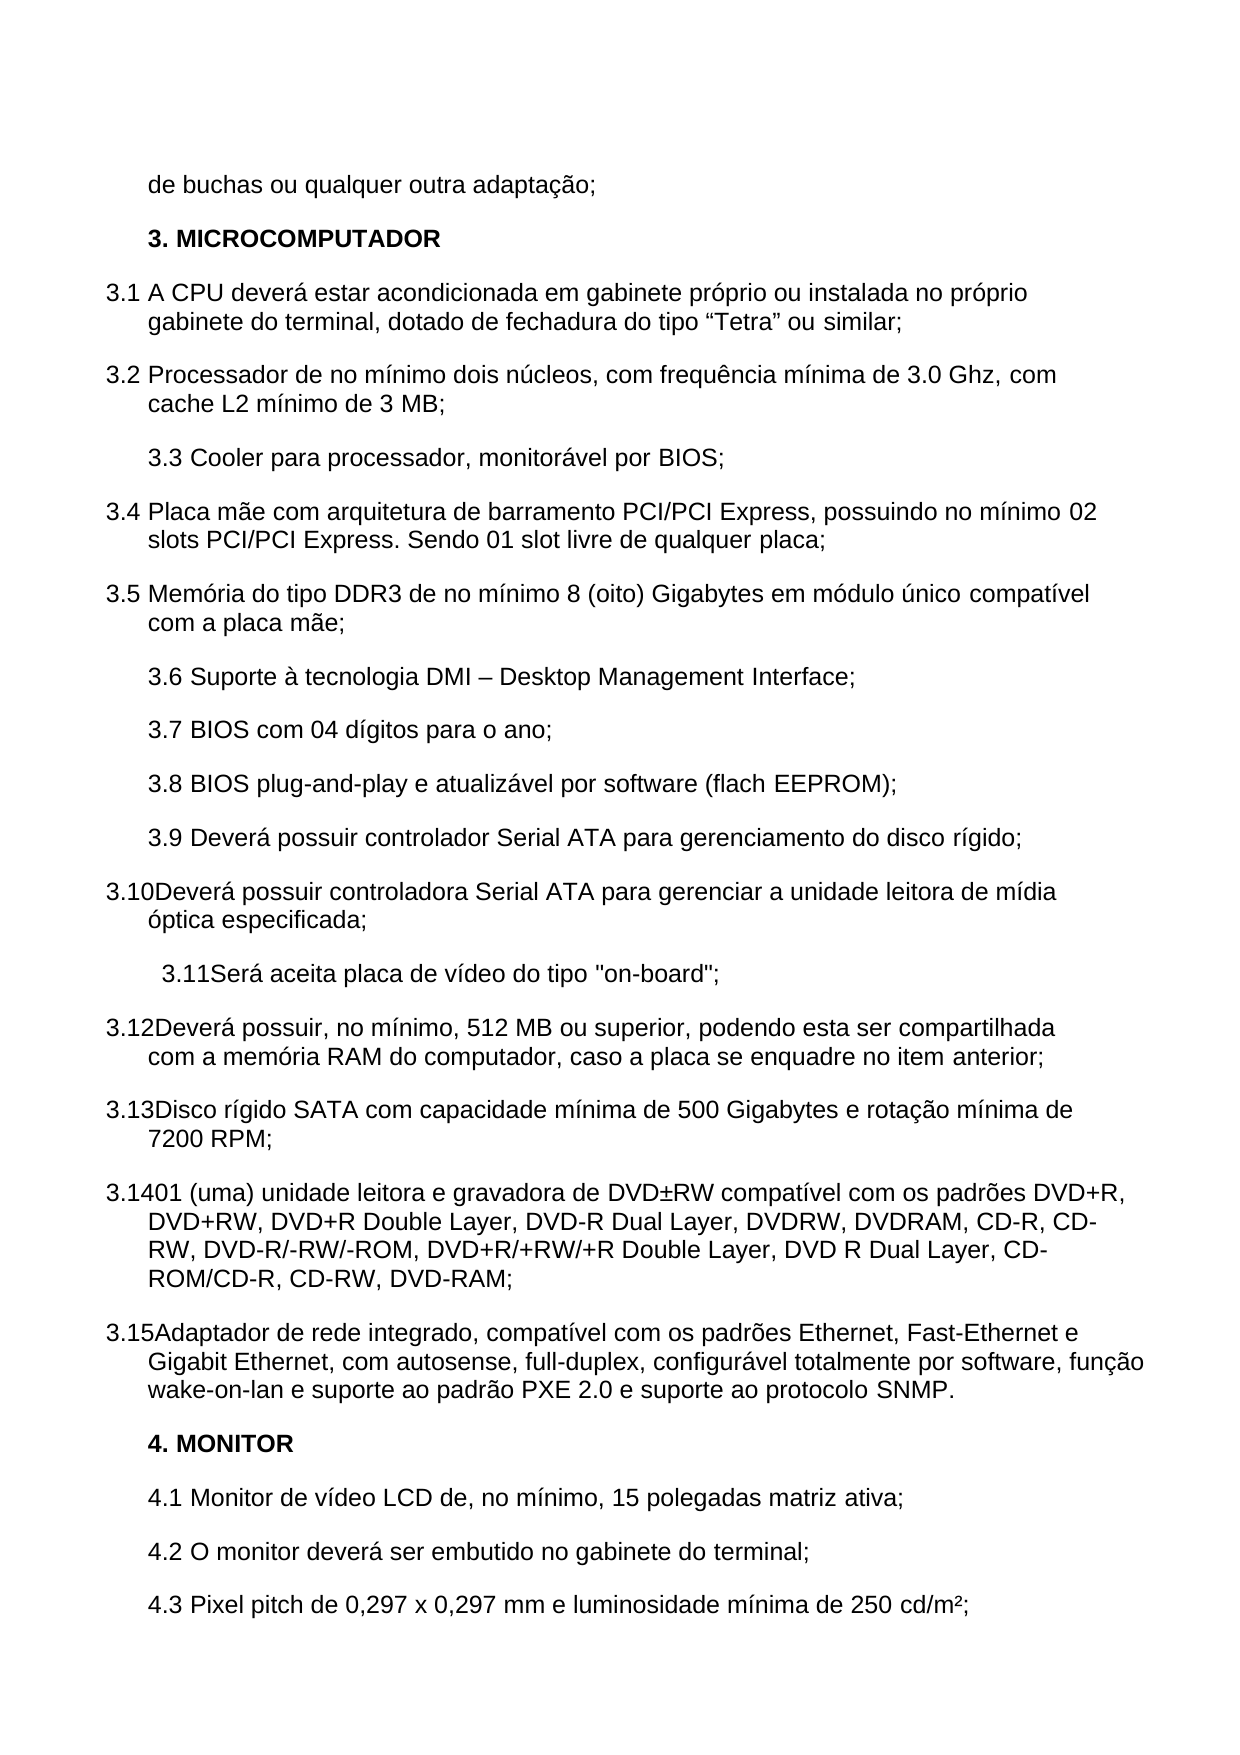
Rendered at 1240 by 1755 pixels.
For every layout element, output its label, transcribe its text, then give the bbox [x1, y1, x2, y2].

subtitle MONITOR [148, 1429, 1169, 1458]
list Monitor de vídeo LCD de, no mínimo, 15 polegadas matriz ativa; [148, 1483, 1169, 1512]
list Memória do tipo DDR3 de no mínimo 8 (oito) Gigabytes em módulo único compatível com a placa mãe; [129, 579, 1132, 637]
list Disco rígido SATA com capacidade mínima de 500 Gigabytes e rotação mínima de 7200 RPM; [129, 1096, 1124, 1153]
list Suporte à tecnologia DMI – Desktop Management Interface; [171, 662, 1169, 691]
text de buchas ou qualquer outra adaptação; [148, 170, 1169, 199]
list Adaptador de rede integrado, compatível com os padrões Ethernet, Fast-Ethernet e Gigabit Ethernet, com autosense, full-duplex, configurável totalmente por software, função wake-on-lan e suporte ao padrão PXE 2.0 e suporte ao protocolo SNMP. [129, 1318, 1146, 1404]
list Deverá possuir controlador Serial ATA para gerenciamento do disco rígido; [171, 823, 1169, 852]
list Deverá possuir, no mínimo, 512 MB ou superior, podendo esta ser compartilhada com a memória RAM do computador, caso a placa se enquadre no item anterior; [129, 1013, 1106, 1071]
list Processador de no mínimo dois núcleos, com frequência mínima de 3.0 Ghz, com cache L2 mínimo de 3 MB; [129, 360, 1098, 418]
list Cooler para processador, monitorável por BIOS; [171, 443, 1169, 472]
list BIOS plug-and-play e atualizável por software (flach EEPROM); [171, 769, 1169, 798]
list BIOS com 04 dígitos para o ano; [171, 716, 1169, 744]
list 01 (uma) unidade leitora e gravadora de DVD±RW compatível com os padrões DVD+R, DVD+RW, DVD+R Double Layer, DVD-R Dual Layer, DVDRW, DVDRAM, CD-R, CD-RW, DVD-R/-RW/-ROM, DVD+R/+RW/+R Double Layer, DVD R Dual Layer, CD- ROM/CD-R, CD-RW, DVD-RAM; [129, 1178, 1146, 1293]
list O monitor deverá ser embutido no gabinete do terminal; [148, 1537, 1169, 1565]
list Deverá possuir controladora Serial ATA para gerenciar a unidade leitora de mídia óptica especificada; [129, 877, 1107, 934]
list Será aceita placa de vídeo do tipo "on-board"; [185, 959, 1169, 988]
list A CPU deverá estar acondicionada em gabinete próprio ou instalada no próprio gabinete do terminal, dotado de fechadura do tipo “Tetra” ou similar; [129, 278, 1071, 335]
list Placa mãe com arquitetura de barramento PCI/PCI Express, possuindo no mínimo 02 slots PCI/PCI Express. Sendo 01 slot livre de qualquer placa; [129, 497, 1139, 554]
subtitle MICROCOMPUTADOR [148, 224, 1169, 253]
list Pixel pitch de 0,297 x 0,297 mm e luminosidade mínima de 250 cd/m²; [148, 1590, 1169, 1619]
